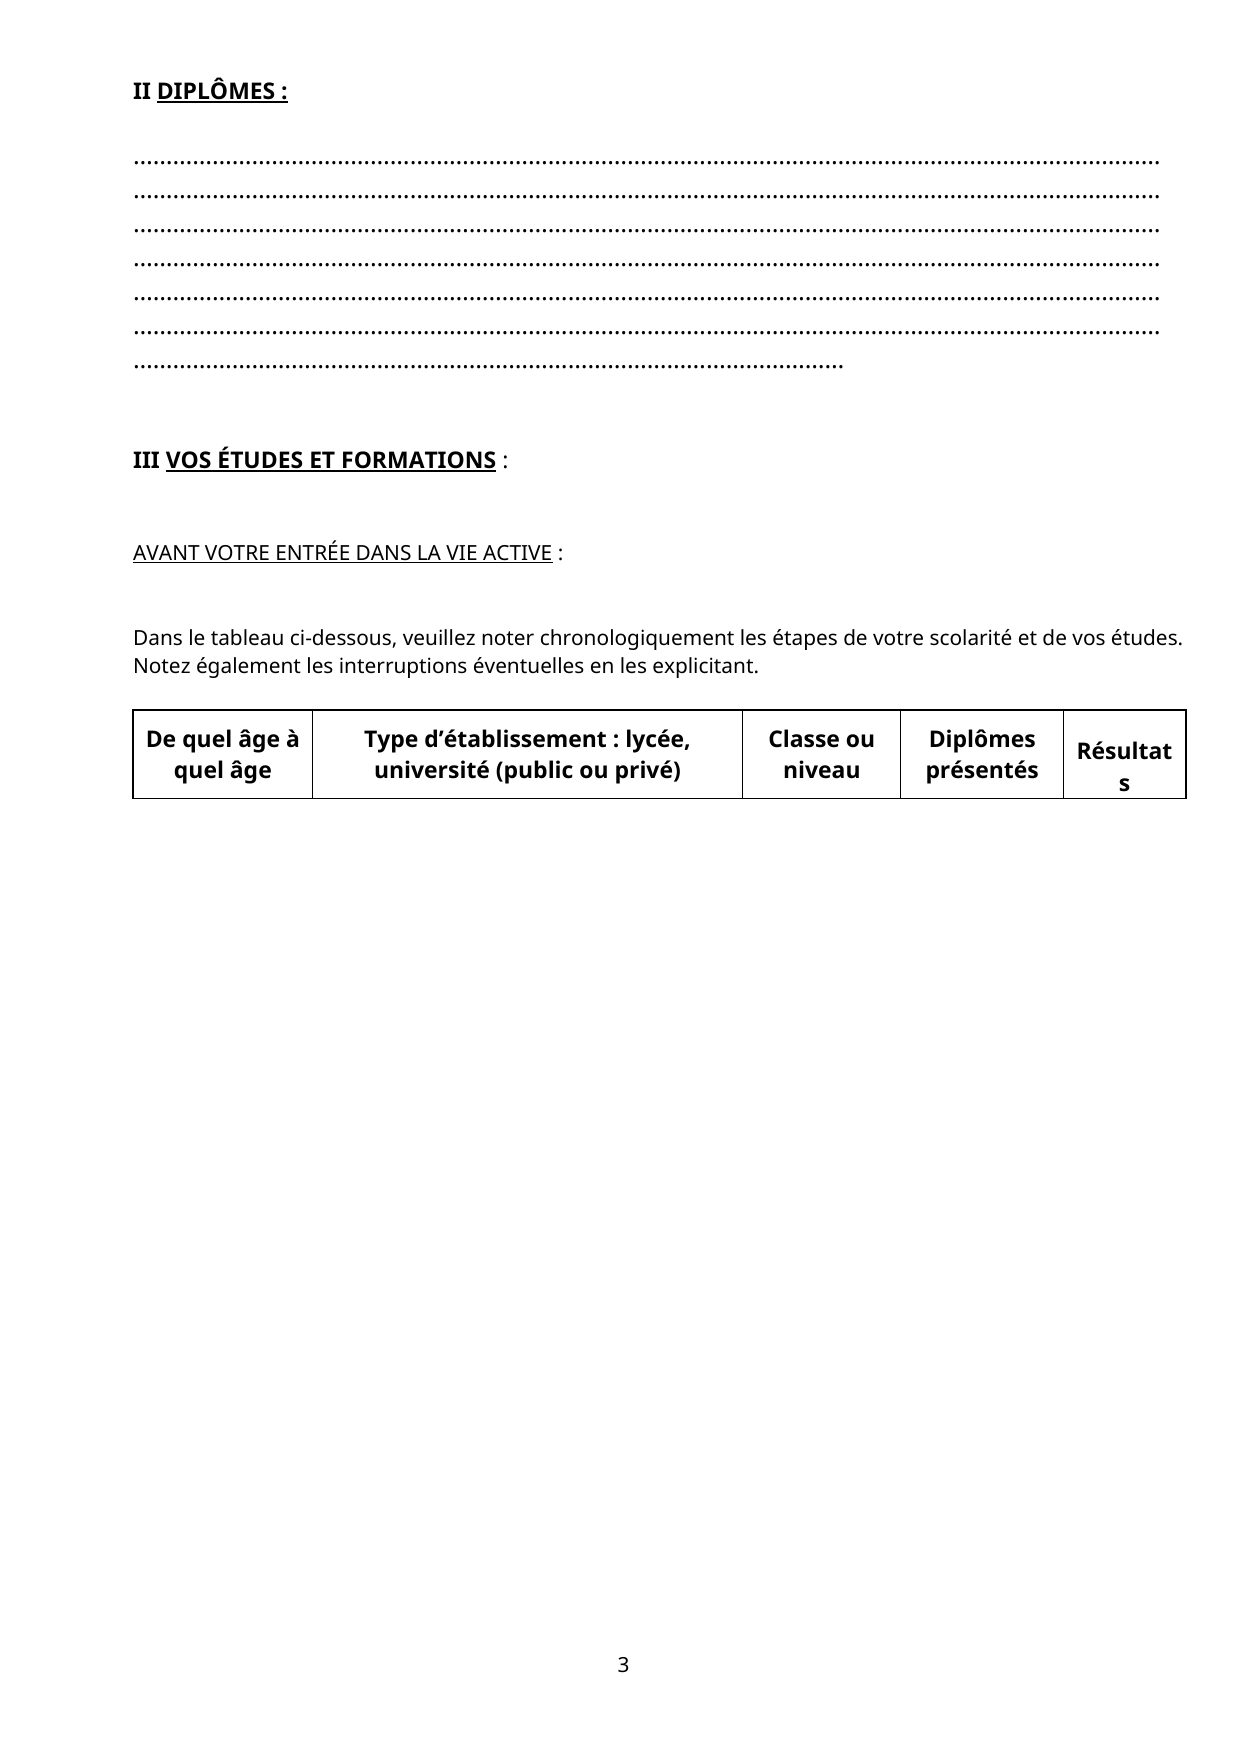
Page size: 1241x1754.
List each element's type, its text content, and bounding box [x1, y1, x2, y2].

text Notez également les interruptions éventuelles en les explicitant. [133, 652, 1213, 680]
table_header Résultats [1064, 711, 1185, 798]
text ……………………………………………………………………………………………………………………………………………………………………………………………………………………………………………………………………………………………………………………………………………………………………………………………………………………………………………………………………………………………………………………………………………………………………………………………………………………………………………………………………………………………………………………………………………………………………………………………………………………………………………………………………………………………………………………………………………………………… [133, 137, 1167, 376]
text Dans le tableau ci-dessous, veuillez noter chronologiquement les étapes de votre scolarité et de vos études. [133, 623, 1213, 652]
table_header Type d’établissement : lycée, université (public ou privé) [313, 711, 742, 798]
text II DIPLÔMES : [133, 75, 1213, 106]
table_header Diplômes présentés [901, 711, 1063, 798]
table_header De quel âge à quel âge [134, 711, 312, 798]
text III VOS ÉTUDES ET FORMATIONS : [133, 444, 1213, 475]
table_header Classe ou niveau [743, 711, 900, 798]
text AVANT VOTRE ENTRÉE DANS LA VIE ACTIVE : [133, 538, 1213, 566]
